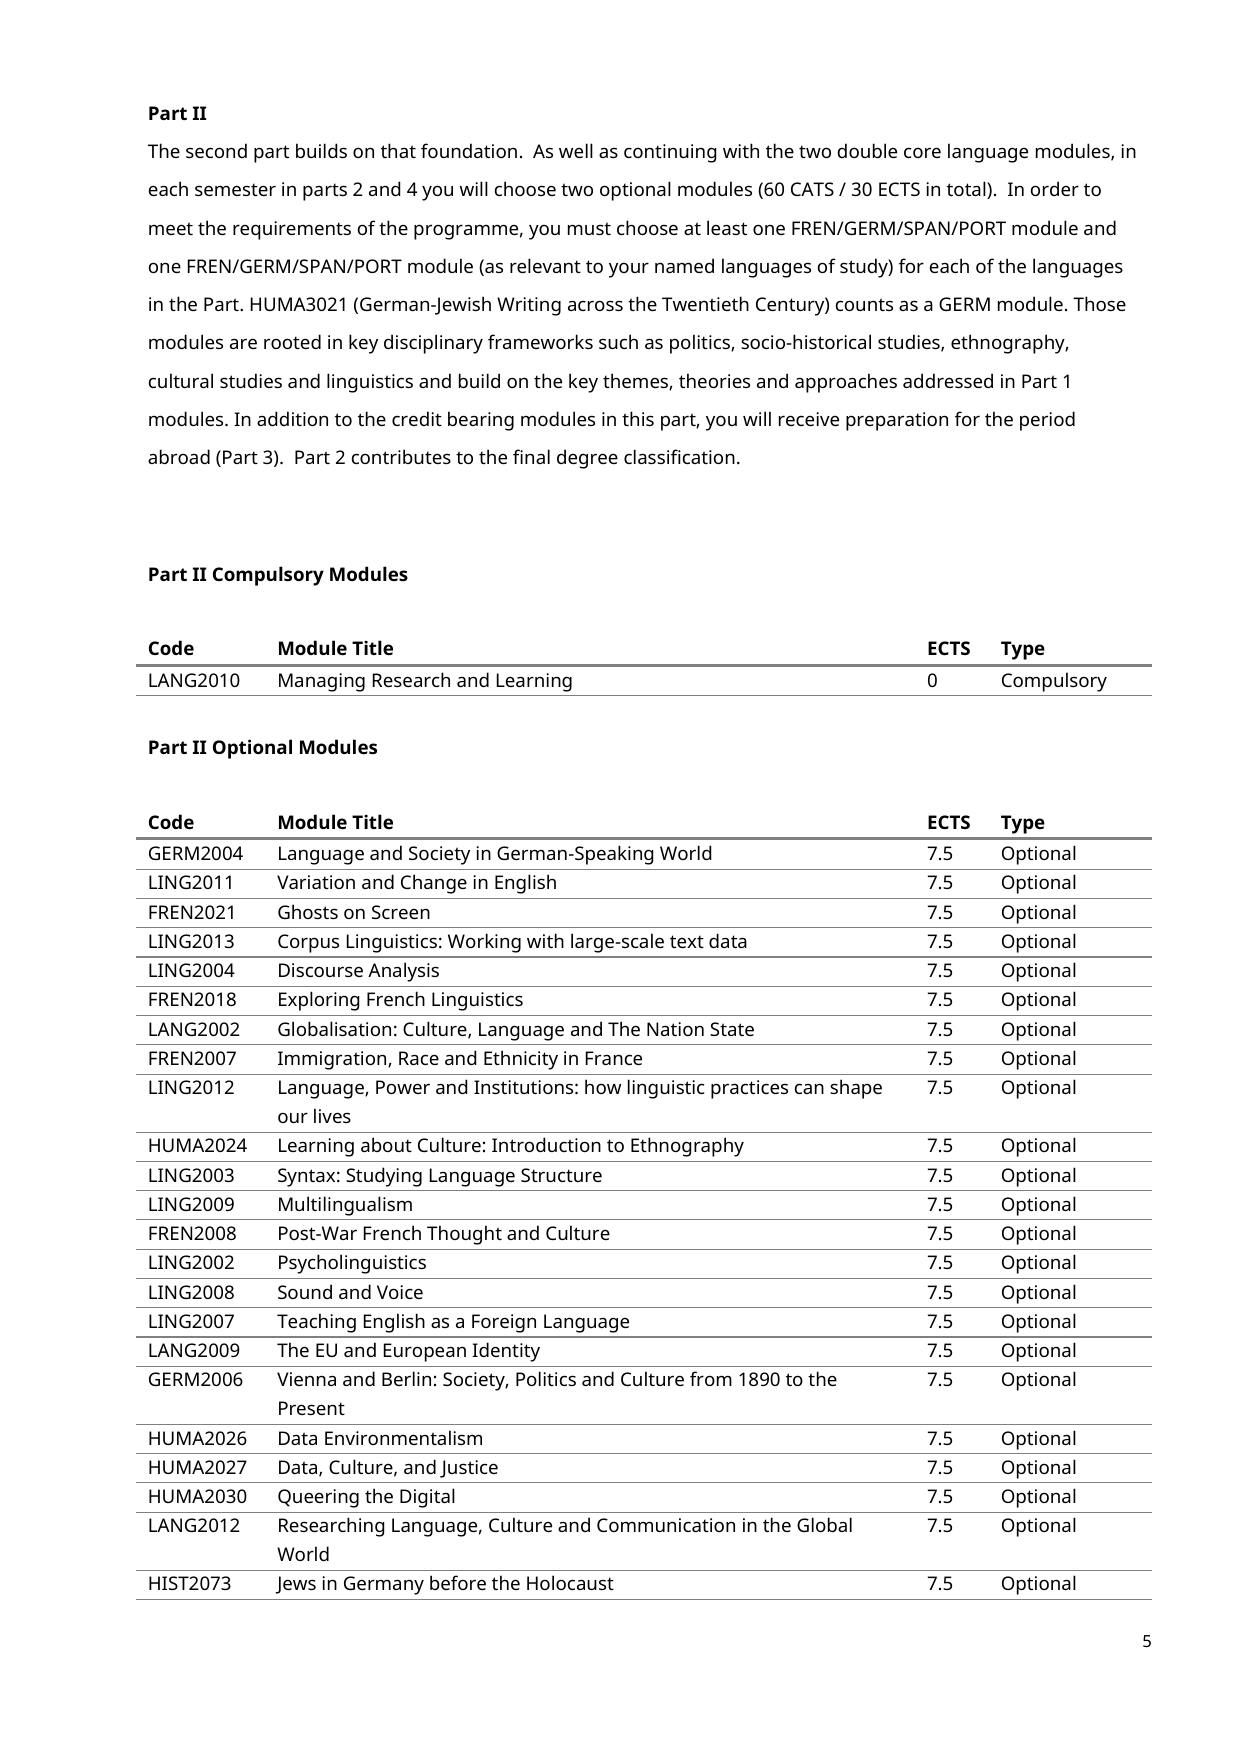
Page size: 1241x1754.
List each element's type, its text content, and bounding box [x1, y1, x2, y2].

table_cell FREN2008 [136, 1220, 266, 1249]
table_cell LING2012 [136, 1075, 266, 1132]
table_cell Learning about Culture: Introduction to Ethnography [266, 1133, 916, 1161]
table_cell 7.5 [916, 1162, 989, 1190]
table_cell Optional [989, 1162, 1152, 1190]
table_cell ECTS [916, 636, 989, 664]
table_cell Optional [989, 1250, 1152, 1278]
table_cell LING2008 [136, 1279, 266, 1307]
table_cell Discourse Analysis [266, 958, 916, 986]
table_cell Queering the Digital [266, 1483, 916, 1512]
table_cell Optional [989, 1483, 1152, 1512]
table_cell Part II The second part builds on that foundation. As well as continuing with the two double core language modules, in each semester in parts 2 and 4 you will choose two optional modules (60 CATS / 30 ECTS in total). In order to meet the requirements of the programme, you must choose at least one FREN/GERM/SPAN/PORT module and one FREN/GERM/SPAN/PORT module (as relevant to your named languages of study) for each of the languages in the Part. HUMA3021 (German-Jewish Writing across the Twentieth Century) counts as a GERM module. Those modules are rooted in key disciplinary frameworks such as politics, socio-historical studies, ethnography, cultural studies and linguistics and build on the key themes, theories and approaches addressed in Part 1 modules. In addition to the credit bearing modules in this part, you will receive preparation for the period abroad (Part 3). Part 2 contributes to the final degree classification. [136, 99, 1152, 523]
table_cell 7.5 [916, 899, 989, 927]
table_cell 7.5 [916, 1454, 989, 1482]
table_cell Optional [989, 928, 1152, 956]
table_cell LING2009 [136, 1191, 266, 1219]
table_cell Part II Compulsory Modules [136, 523, 1152, 636]
table_cell Teaching English as a Foreign Language [266, 1308, 916, 1336]
table_cell LANG2012 [136, 1513, 266, 1569]
table_cell Optional [989, 1045, 1152, 1073]
table_cell Optional [989, 1454, 1152, 1482]
table_cell Optional [989, 1513, 1152, 1569]
table_cell 7.5 [916, 1045, 989, 1073]
table_cell Optional [989, 1016, 1152, 1044]
table_cell Code [136, 809, 266, 837]
table_cell GERM2006 [136, 1367, 266, 1424]
table_cell Variation and Change in English [266, 870, 916, 898]
table_cell LING2011 [136, 870, 266, 898]
table_cell Optional [989, 1075, 1152, 1132]
table_cell 0 [916, 667, 989, 695]
table_cell 7.5 [916, 1220, 989, 1249]
table_cell Ghosts on Screen [266, 899, 916, 927]
table_cell 7.5 [916, 1513, 989, 1569]
table_cell Data Environmentalism [266, 1425, 916, 1453]
table_cell HUMA2024 [136, 1133, 266, 1161]
table_cell 7.5 [916, 840, 989, 869]
table_cell Data, Culture, and Justice [266, 1454, 916, 1482]
table_cell Optional [989, 899, 1152, 927]
table_cell LING2007 [136, 1308, 266, 1336]
table_cell 7.5 [916, 987, 989, 1015]
table_cell 7.5 [916, 1075, 989, 1132]
table_cell Optional [989, 1191, 1152, 1219]
table_cell Module Title [266, 809, 916, 837]
table_cell Corpus Linguistics: Working with large-scale text data [266, 928, 916, 956]
table_cell GERM2004 [136, 840, 266, 869]
table_cell LING2013 [136, 928, 266, 956]
table_cell Code [136, 636, 266, 664]
table_cell 7.5 [916, 1250, 989, 1278]
table_cell 7.5 [916, 1425, 989, 1453]
table_cell Sound and Voice [266, 1279, 916, 1307]
table_cell LING2004 [136, 958, 266, 986]
table_cell 7.5 [916, 1279, 989, 1307]
table_cell Optional [989, 958, 1152, 986]
table_cell Psycholinguistics [266, 1250, 916, 1278]
table_cell HUMA2027 [136, 1454, 266, 1482]
table_cell Type [989, 809, 1152, 837]
table_cell Jews in Germany before the Holocaust [266, 1571, 916, 1599]
table_cell FREN2007 [136, 1045, 266, 1073]
table_cell 7.5 [916, 958, 989, 986]
table_cell Optional [989, 1571, 1152, 1599]
table_cell LANG2009 [136, 1338, 266, 1366]
table_cell Vienna and Berlin: Society, Politics and Culture from 1890 to the Present [266, 1367, 916, 1424]
table_cell 7.5 [916, 1016, 989, 1044]
table_cell Exploring French Linguistics [266, 987, 916, 1015]
table_cell Type [989, 636, 1152, 664]
table_cell 7.5 [916, 1367, 989, 1424]
table_cell 7.5 [916, 1571, 989, 1599]
table_cell Researching Language, Culture and Communication in the Global World [266, 1513, 916, 1569]
table_cell 7.5 [916, 1133, 989, 1161]
table_cell Optional [989, 1308, 1152, 1336]
table_cell Module Title [266, 636, 916, 664]
table_cell HIST2073 [136, 1571, 266, 1599]
table_cell The EU and European Identity [266, 1338, 916, 1366]
table_cell Managing Research and Learning [266, 667, 916, 695]
table_cell LANG2010 [136, 667, 266, 695]
table_cell 7.5 [916, 1483, 989, 1512]
table_cell 7.5 [916, 870, 989, 898]
table_cell Globalisation: Culture, Language and The Nation State [266, 1016, 916, 1044]
table_cell ECTS [916, 809, 989, 837]
table_cell FREN2018 [136, 987, 266, 1015]
table_cell Optional [989, 1338, 1152, 1366]
table_cell Optional [989, 1425, 1152, 1453]
table_cell FREN2021 [136, 899, 266, 927]
table_cell Optional [989, 1220, 1152, 1249]
table_cell Optional [989, 987, 1152, 1015]
table_cell Optional [989, 1279, 1152, 1307]
table_cell Optional [989, 1367, 1152, 1424]
table_cell HUMA2026 [136, 1425, 266, 1453]
table_cell HUMA2030 [136, 1483, 266, 1512]
table_cell LING2003 [136, 1162, 266, 1190]
table_cell 7.5 [916, 1338, 989, 1366]
table_cell 7.5 [916, 928, 989, 956]
table_cell Optional [989, 870, 1152, 898]
table_cell Language and Society in German-Speaking World [266, 840, 916, 869]
table_cell Language, Power and Institutions: how linguistic practices can shape our lives [266, 1075, 916, 1132]
table_cell 7.5 [916, 1191, 989, 1219]
table_cell Optional [989, 1133, 1152, 1161]
table_cell Part II Optional Modules [136, 696, 1152, 809]
table_cell Syntax: Studying Language Structure [266, 1162, 916, 1190]
table_cell Multilingualism [266, 1191, 916, 1219]
table_cell Immigration, Race and Ethnicity in France [266, 1045, 916, 1073]
table_cell LING2002 [136, 1250, 266, 1278]
table_cell LANG2002 [136, 1016, 266, 1044]
table_cell Compulsory [989, 667, 1152, 695]
table_cell Optional [989, 840, 1152, 869]
table_cell 7.5 [916, 1308, 989, 1336]
table_cell Post-War French Thought and Culture [266, 1220, 916, 1249]
